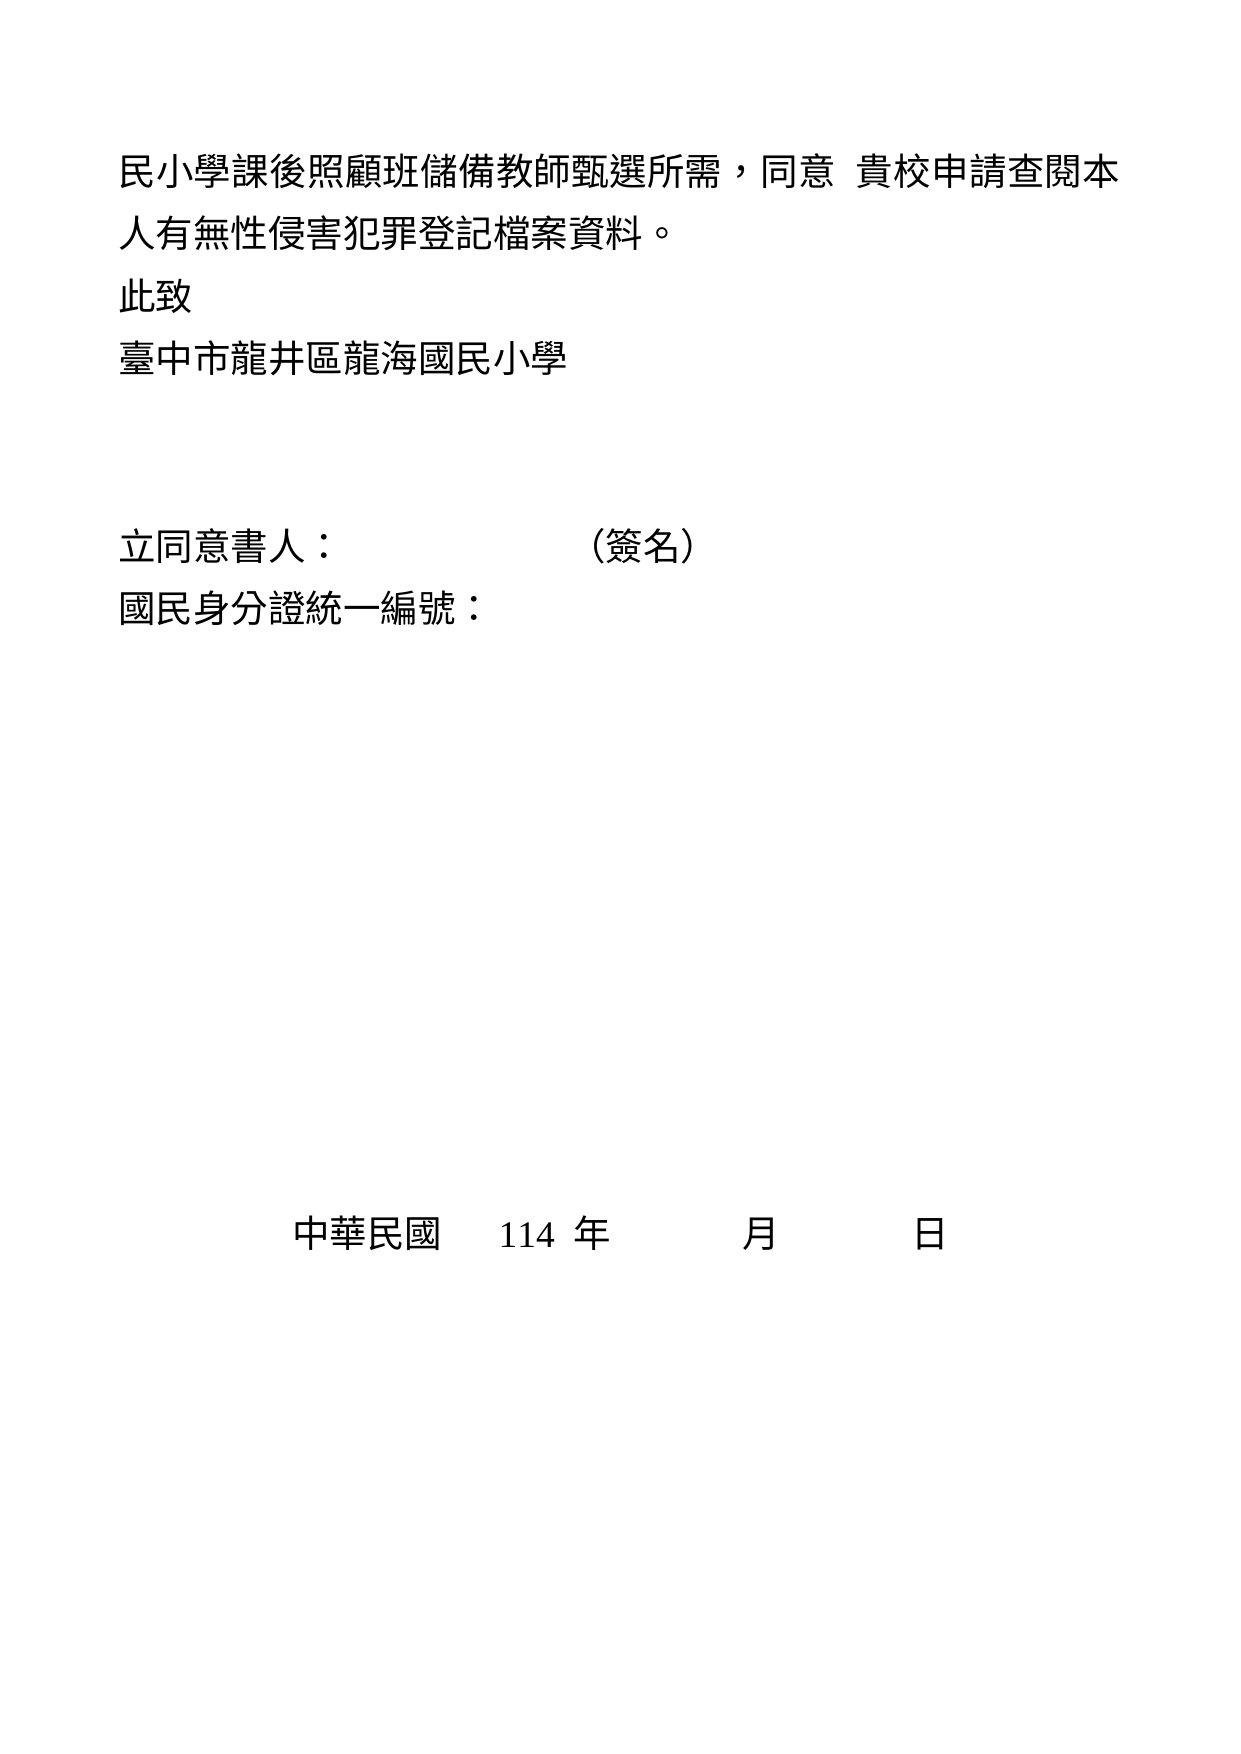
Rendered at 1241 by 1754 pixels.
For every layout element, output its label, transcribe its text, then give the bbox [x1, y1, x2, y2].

text 臺中市龍井區龍海國民小學 [118, 314, 1122, 377]
text 國民身分證統一編號： [118, 564, 1122, 627]
text 本人（ ， 年 月 日生，國民身分證統一編號： ）為應徵臺中市龍井區龍海國民小學課後照顧班儲備教師甄選所需，同意 貴校申請查閱本人有無性侵害犯罪登記檔案資料。 [118, 127, 1122, 252]
text 中華民國 114 年 月 日 [118, 1189, 1122, 1252]
text 此致 [118, 252, 1122, 314]
text 立同意書人： （簽名） [118, 502, 1122, 564]
